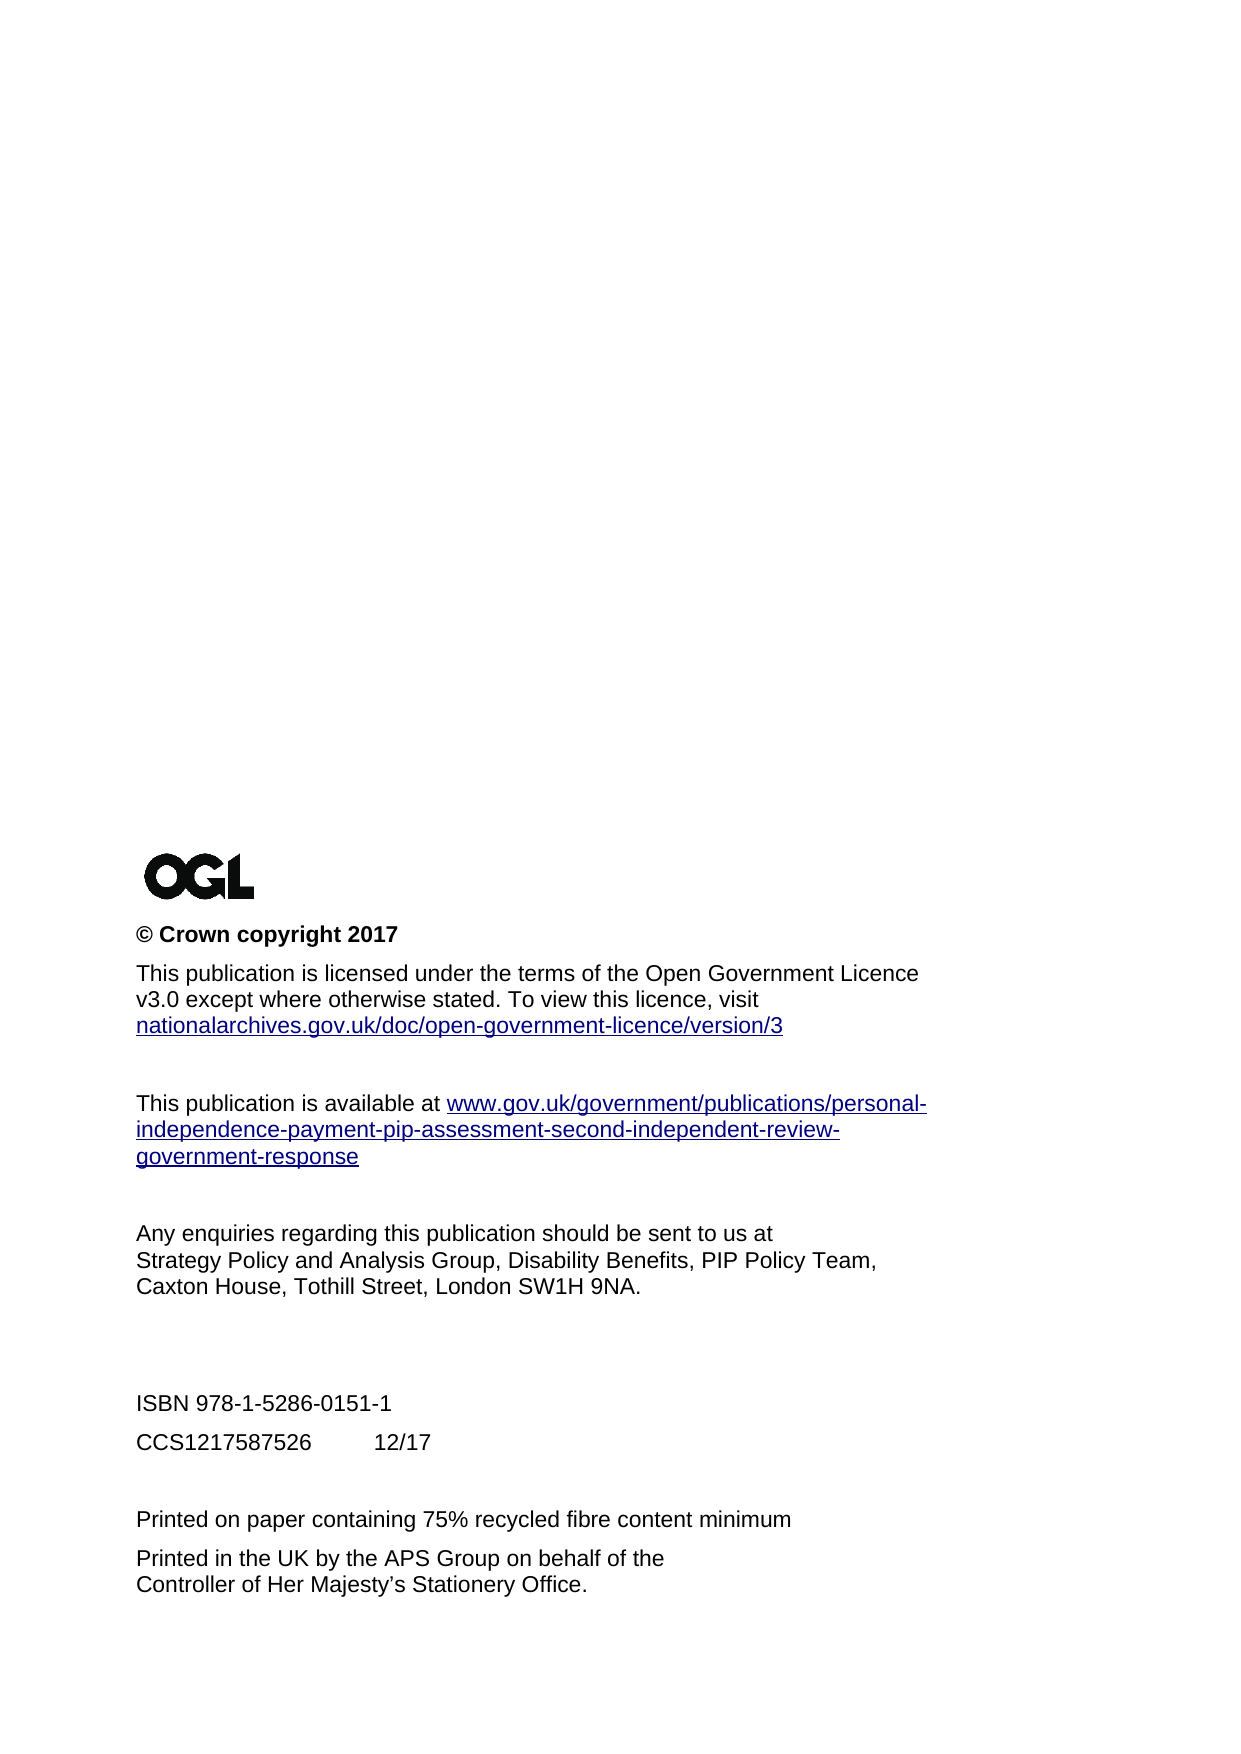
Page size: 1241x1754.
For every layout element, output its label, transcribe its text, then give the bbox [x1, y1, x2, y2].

text This publication is licensed under the terms of the Open Government Licence v3.0 except where otherwise stated. To view this licence, visit nationalarchives.gov.uk/doc/open-government-licence/version/3 [136, 959, 933, 1038]
text This publication is available at www.gov.uk/government/publications/personal-independence-payment-pip-assessment-second-independent-review-government-response [136, 1090, 933, 1169]
text ISBN 978-1-5286-0151-1 [136, 1389, 933, 1416]
text Printed on paper containing 75% recycled fibre content minimum [136, 1506, 933, 1532]
text Any enquiries regarding this publication should be sent to us at Strategy Policy and Analysis Group, Disability Benefits, PIP Policy Team, Caxton House, Tothill Street, London SW1H 9NA. [136, 1220, 933, 1299]
text © Crown copyright 2017 [136, 921, 933, 947]
text Printed in the UK by the APS Group on behalf of the Controller of Her Majesty’s Stationery Office. [136, 1545, 933, 1598]
text CCS1217587526 12/17 [136, 1428, 933, 1455]
